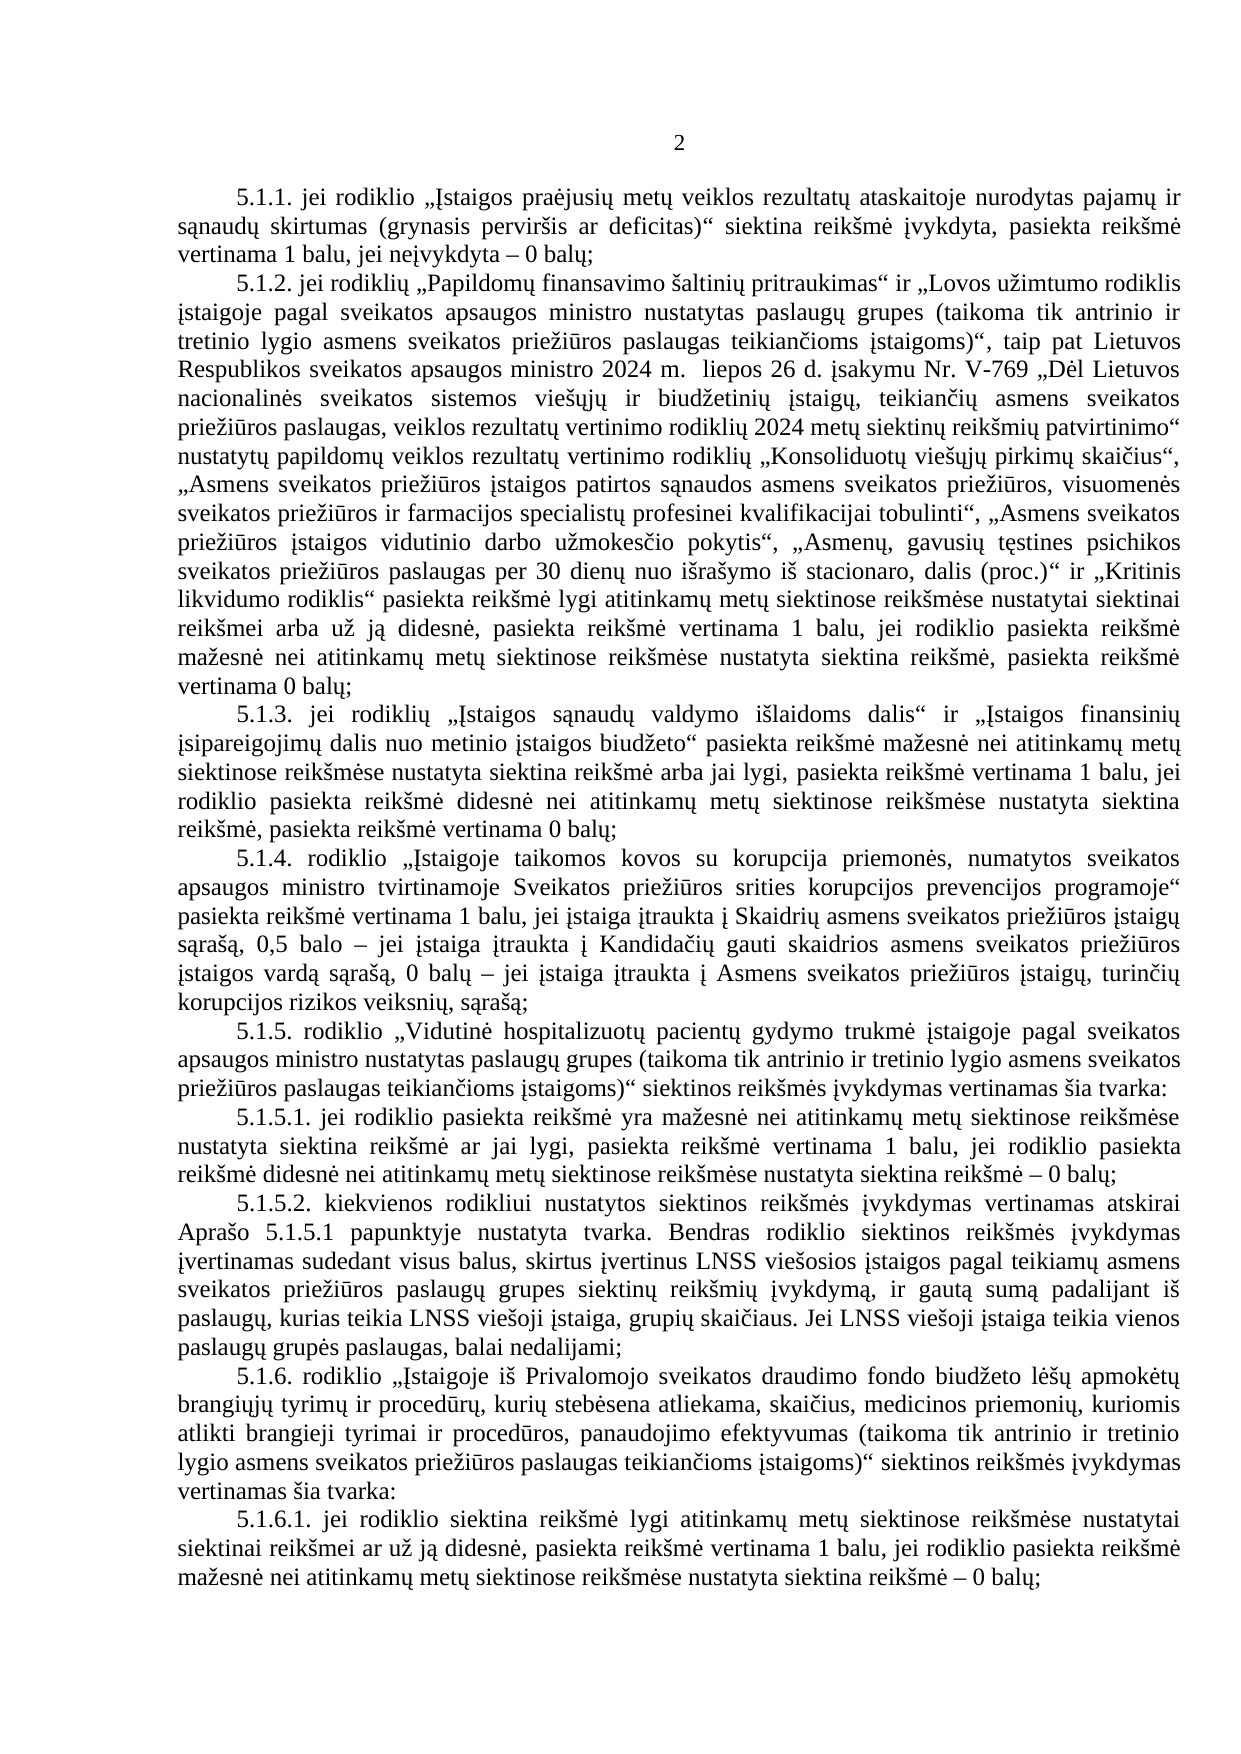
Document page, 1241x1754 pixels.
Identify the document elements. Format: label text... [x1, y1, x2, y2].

text 5.1.2. jei rodiklių „Papildomų finansavimo šaltinių pritraukimas“ ir „Lovos užimtumo rodiklis įstaigoje pagal sveikatos apsaugos ministro nustatytas paslaugų grupes (taikoma tik antrinio ir tretinio lygio asmens sveikatos priežiūros paslaugas teikiančioms įstaigoms)“, taip pat Lietuvos Respublikos sveikatos apsaugos ministro 2024 m. liepos 26 d. įsakymu Nr. V-769 „Dėl Lietuvos nacionalinės sveikatos sistemos viešųjų ir biudžetinių įstaigų, teikiančių asmens sveikatos priežiūros paslaugas, veiklos rezultatų vertinimo rodiklių 2024 metų siektinų reikšmių patvirtinimo“ nustatytų papildomų veiklos rezultatų vertinimo rodiklių „Konsoliduotų viešųjų pirkimų skaičius“, „Asmens sveikatos priežiūros įstaigos patirtos sąnaudos asmens sveikatos priežiūros, visuomenės sveikatos priežiūros ir farmacijos specialistų profesinei kvalifikacijai tobulinti“, „Asmens sveikatos priežiūros įstaigos vidutinio darbo užmokesčio pokytis“, „Asmenų, gavusių tęstines psichikos sveikatos priežiūros paslaugas per 30 dienų nuo išrašymo iš stacionaro, dalis (proc.)“ ir „Kritinis likvidumo rodiklis“ pasiekta reikšmė lygi atitinkamų metų siektinose reikšmėse nustatytai siektinai reikšmei arba už ją didesnė, pasiekta reikšmė vertinama 1 balu, jei rodiklio pasiekta reikšmė mažesnė nei atitinkamų metų siektinose reikšmėse nustatyta siektina reikšmė, pasiekta reikšmė vertinama 0 balų; [177, 268, 1181, 699]
text 5.1.5. rodiklio „Vidutinė hospitalizuotų pacientų gydymo trukmė įstaigoje pagal sveikatos apsaugos ministro nustatytas paslaugų grupes (taikoma tik antrinio ir tretinio lygio asmens sveikatos priežiūros paslaugas teikiančioms įstaigoms)“ siektinos reikšmės įvykdymas vertinamas šia tvarka: [177, 1016, 1181, 1102]
text 5.1.4. rodiklio „Įstaigoje taikomos kovos su korupcija priemonės, numatytos sveikatos apsaugos ministro tvirtinamoje Sveikatos priežiūros srities korupcijos prevencijos programoje“ pasiekta reikšmė vertinama 1 balu, jei įstaiga įtraukta į Skaidrių asmens sveikatos priežiūros įstaigų sąrašą, 0,5 balo – jei įstaiga įtraukta į Kandidačių gauti skaidrios asmens sveikatos priežiūros įstaigos vardą sąrašą, 0 balų – jei įstaiga įtraukta į Asmens sveikatos priežiūros įstaigų, turinčių korupcijos rizikos veiksnių, sąrašą; [177, 843, 1181, 1016]
text 5.1.5.2. kiekvienos rodikliui nustatytos siektinos reikšmės įvykdymas vertinamas atskirai Aprašo 5.1.5.1 papunktyje nustatyta tvarka. Bendras rodiklio siektinos reikšmės įvykdymas įvertinamas sudedant visus balus, skirtus įvertinus LNSS viešosios įstaigos pagal teikiamų asmens sveikatos priežiūros paslaugų grupes siektinų reikšmių įvykdymą, ir gautą sumą padalijant iš paslaugų, kurias teikia LNSS viešoji įstaiga, grupių skaičiaus. Jei LNSS viešoji įstaiga teikia vienos paslaugų grupės paslaugas, balai nedalijami; [177, 1188, 1181, 1361]
text 5.1.6.1. jei rodiklio siektina reikšmė lygi atitinkamų metų siektinose reikšmėse nustatytai siektinai reikšmei ar už ją didesnė, pasiekta reikšmė vertinama 1 balu, jei rodiklio pasiekta reikšmė mažesnė nei atitinkamų metų siektinose reikšmėse nustatyta siektina reikšmė – 0 balų; [177, 1504, 1181, 1591]
text 5.1.1. jei rodiklio „Įstaigos praėjusių metų veiklos rezultatų ataskaitoje nurodytas pajamų ir sąnaudų skirtumas (grynasis perviršis ar deficitas)“ siektina reikšmė įvykdyta, pasiekta reikšmė vertinama 1 balu, jei neįvykdyta – 0 balų; [177, 182, 1181, 268]
text 5.1.3. jei rodiklių „Įstaigos sąnaudų valdymo išlaidoms dalis“ ir „Įstaigos finansinių įsipareigojimų dalis nuo metinio įstaigos biudžeto“ pasiekta reikšmė mažesnė nei atitinkamų metų siektinose reikšmėse nustatyta siektina reikšmė arba jai lygi, pasiekta reikšmė vertinama 1 balu, jei rodiklio pasiekta reikšmė didesnė nei atitinkamų metų siektinose reikšmėse nustatyta siektina reikšmė, pasiekta reikšmė vertinama 0 balų; [177, 699, 1181, 843]
text 5.1.6. rodiklio „Įstaigoje iš Privalomojo sveikatos draudimo fondo biudžeto lėšų apmokėtų brangiųjų tyrimų ir procedūrų, kurių stebėsena atliekama, skaičius, medicinos priemonių, kuriomis atlikti brangieji tyrimai ir procedūros, panaudojimo efektyvumas (taikoma tik antrinio ir tretinio lygio asmens sveikatos priežiūros paslaugas teikiančioms įstaigoms)“ siektinos reikšmės įvykdymas vertinamas šia tvarka: [177, 1361, 1181, 1504]
text 5.1.5.1. jei rodiklio pasiekta reikšmė yra mažesnė nei atitinkamų metų siektinose reikšmėse nustatyta siektina reikšmė ar jai lygi, pasiekta reikšmė vertinama 1 balu, jei rodiklio pasiekta reikšmė didesnė nei atitinkamų metų siektinose reikšmėse nustatyta siektina reikšmė – 0 balų; [177, 1102, 1181, 1188]
